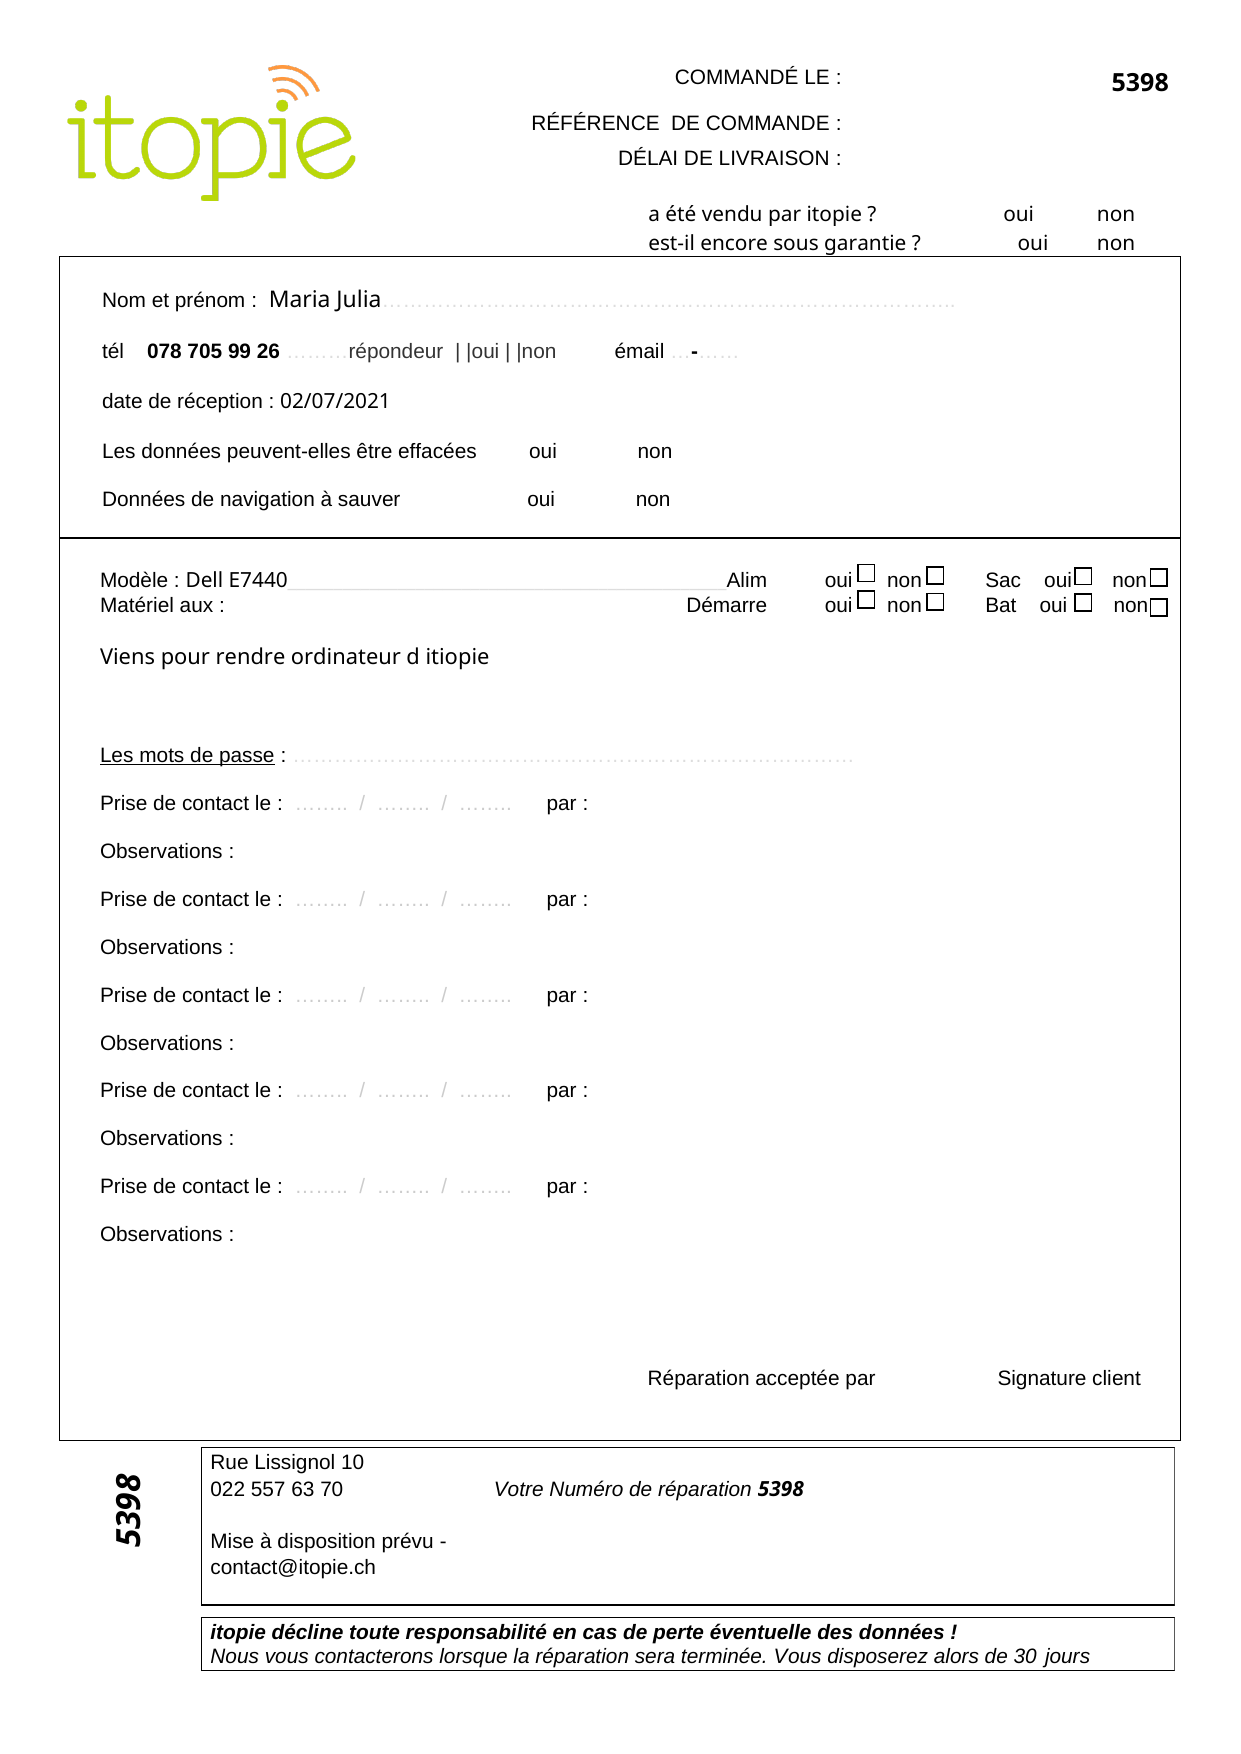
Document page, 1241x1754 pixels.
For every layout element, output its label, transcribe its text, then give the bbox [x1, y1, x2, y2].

table_header 5398 [59, 1441, 195, 1677]
text Prise de contact le : …….. / …….. / …….. par : [60, 979, 1180, 1006]
text Prise de contact le : …….. / …….. / …….. par : [60, 1171, 1180, 1198]
text Les données peuvent-elles être effacées oui non [60, 436, 1180, 463]
text Données de navigation à sauver oui non [60, 484, 1180, 511]
text Observations : [60, 1219, 1180, 1246]
table_cell itopie décline toute responsabilité en cas de perte éventuelle des données ! Nous vous contacterons lorsque la réparation sera terminée. Vous disposerez alors de 30 jours [195, 1611, 1180, 1677]
picture [67, 65, 356, 201]
text Modèle : Dell E7440 Alim oui non Sac oui non [948, 562, 1180, 590]
text Matériel aux : Démarre oui non Bat oui non [60, 590, 1180, 617]
table_cell RÉFÉRENCE DE COMMANDE : [490, 105, 847, 140]
text a été vendu par itopie ? oui non [59, 199, 1181, 228]
text Prise de contact le : …….. / …….. / …….. par : [60, 883, 1180, 911]
text Prise de contact le : …….. / …….. / …….. par : [60, 1075, 1180, 1102]
text Nom et prénom : Maria Julia……………………………………………………………………….. [60, 280, 1180, 314]
text Observations : [60, 1123, 1180, 1150]
text tél 078 705 99 26 ………répondeur | |oui | |non émail …-…… [60, 335, 1180, 362]
text Observations : [60, 836, 1180, 863]
table_cell [847, 140, 1180, 175]
text Observations : [60, 931, 1180, 958]
table_header COMMANDÉ LE : [490, 59, 847, 104]
text Observations : [60, 1027, 1180, 1054]
text date de réception : 02/07/2021 [60, 383, 1180, 415]
text Les mots de passe : ……………………………………………………………………… [60, 740, 1180, 767]
text Viens pour rendre ordinateur d itiopie [60, 638, 1180, 671]
text Réparation acceptée par Signature client [60, 1363, 1180, 1390]
text est-il encore sous garantie ? oui non [59, 228, 1181, 256]
table_cell DÉLAI DE LIVRAISON : [490, 140, 847, 175]
table_cell [847, 105, 1180, 140]
table_header Rue Lissignol 10 022 557 63 70 Votre Numéro de réparation 5398 Mise à disposition prévu - contact@itopie.ch [195, 1441, 1180, 1611]
table_header 5398 [847, 59, 1180, 104]
text Prise de contact le : …….. / …….. / …….. par : [60, 788, 1180, 815]
text Modèle : Dell E7440 Alim oui non Sac oui non [879, 562, 925, 590]
text Modèle : Dell E7440 Alim oui non Sac oui non [60, 562, 856, 590]
